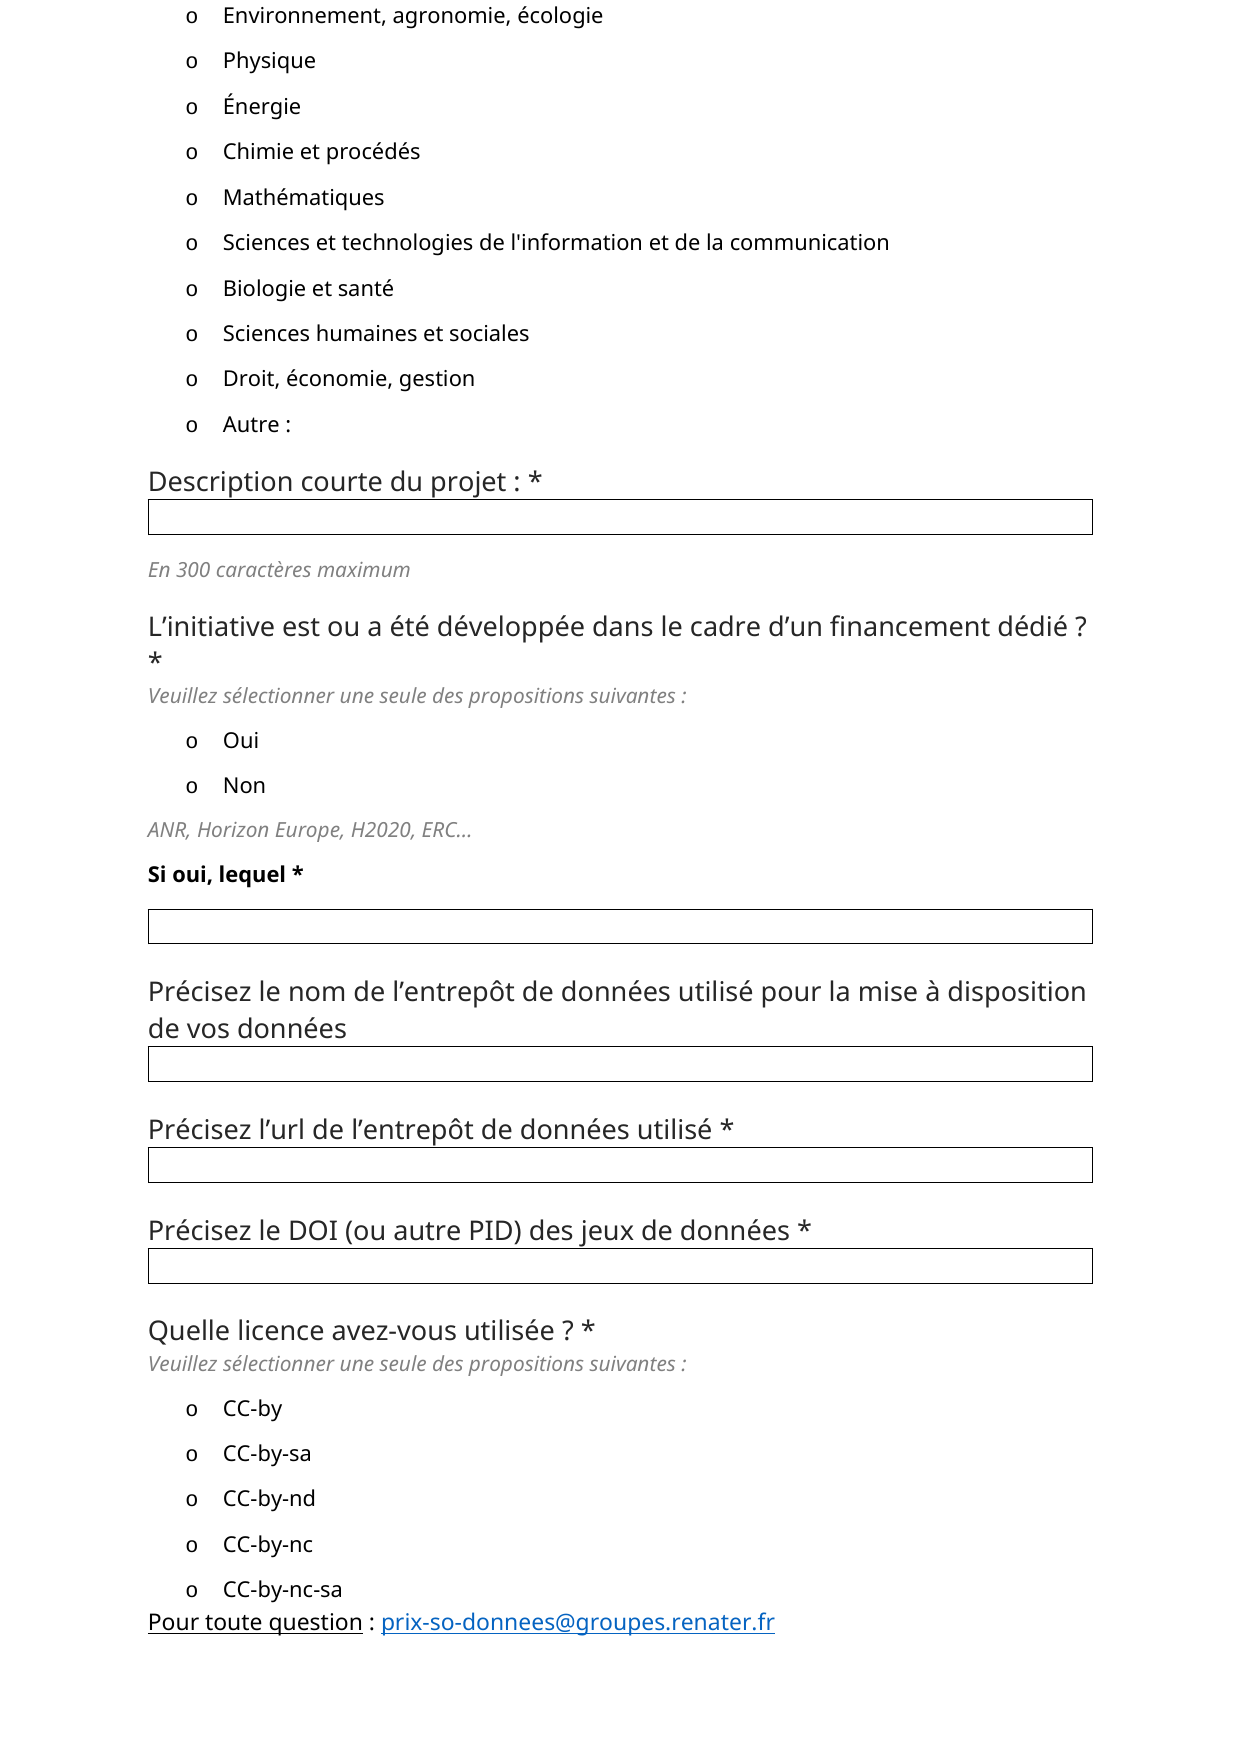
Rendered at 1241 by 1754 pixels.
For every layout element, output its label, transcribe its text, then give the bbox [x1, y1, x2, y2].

subtitle Précisez le nom de l’entrepôt de données utilisé pour la mise à disposition de vos données [148, 972, 1093, 1046]
list CC-by-nc [185, 1529, 1093, 1559]
list Sciences humaines et sociales [185, 318, 1093, 348]
list Énergie [185, 91, 1093, 121]
list Sciences et technologies de l'information et de la communication [185, 227, 1093, 257]
list Environnement, agronomie, écologie [185, 0, 1093, 30]
list Biologie et santé [185, 272, 1093, 302]
list Physique [185, 45, 1093, 75]
list CC-by [185, 1392, 1093, 1422]
list Droit, économie, gestion [185, 363, 1093, 393]
list Chimie et procédés [185, 136, 1093, 166]
list CC-by-nc-sa [185, 1574, 1093, 1604]
list Non [185, 770, 1093, 800]
list CC-by-nd [185, 1483, 1093, 1513]
text Si oui, lequel * [148, 859, 1093, 889]
list Autre : [185, 409, 1093, 439]
text ANR, Horizon Europe, H2020, ERC… [148, 815, 1093, 844]
list Oui [185, 724, 1093, 754]
text En 300 caractères maximum [148, 555, 1093, 583]
subtitle Précisez l’url de l’entrepôt de données utilisé * [148, 1110, 1093, 1147]
subtitle L’initiative est ou a été développée dans le cadre d’un financement dédié ? * [148, 607, 1093, 681]
list CC-by-sa [185, 1438, 1093, 1468]
text Veuillez sélectionner une seule des propositions suivantes : [148, 1349, 1093, 1377]
subtitle Description courte du projet : * [148, 462, 1093, 499]
list Mathématiques [185, 182, 1093, 212]
subtitle Précisez le DOI (ou autre PID) des jeux de données * [148, 1211, 1093, 1248]
subtitle Quelle licence avez-vous utilisée ? * [148, 1312, 1093, 1349]
text Veuillez sélectionner une seule des propositions suivantes : [148, 681, 1093, 709]
